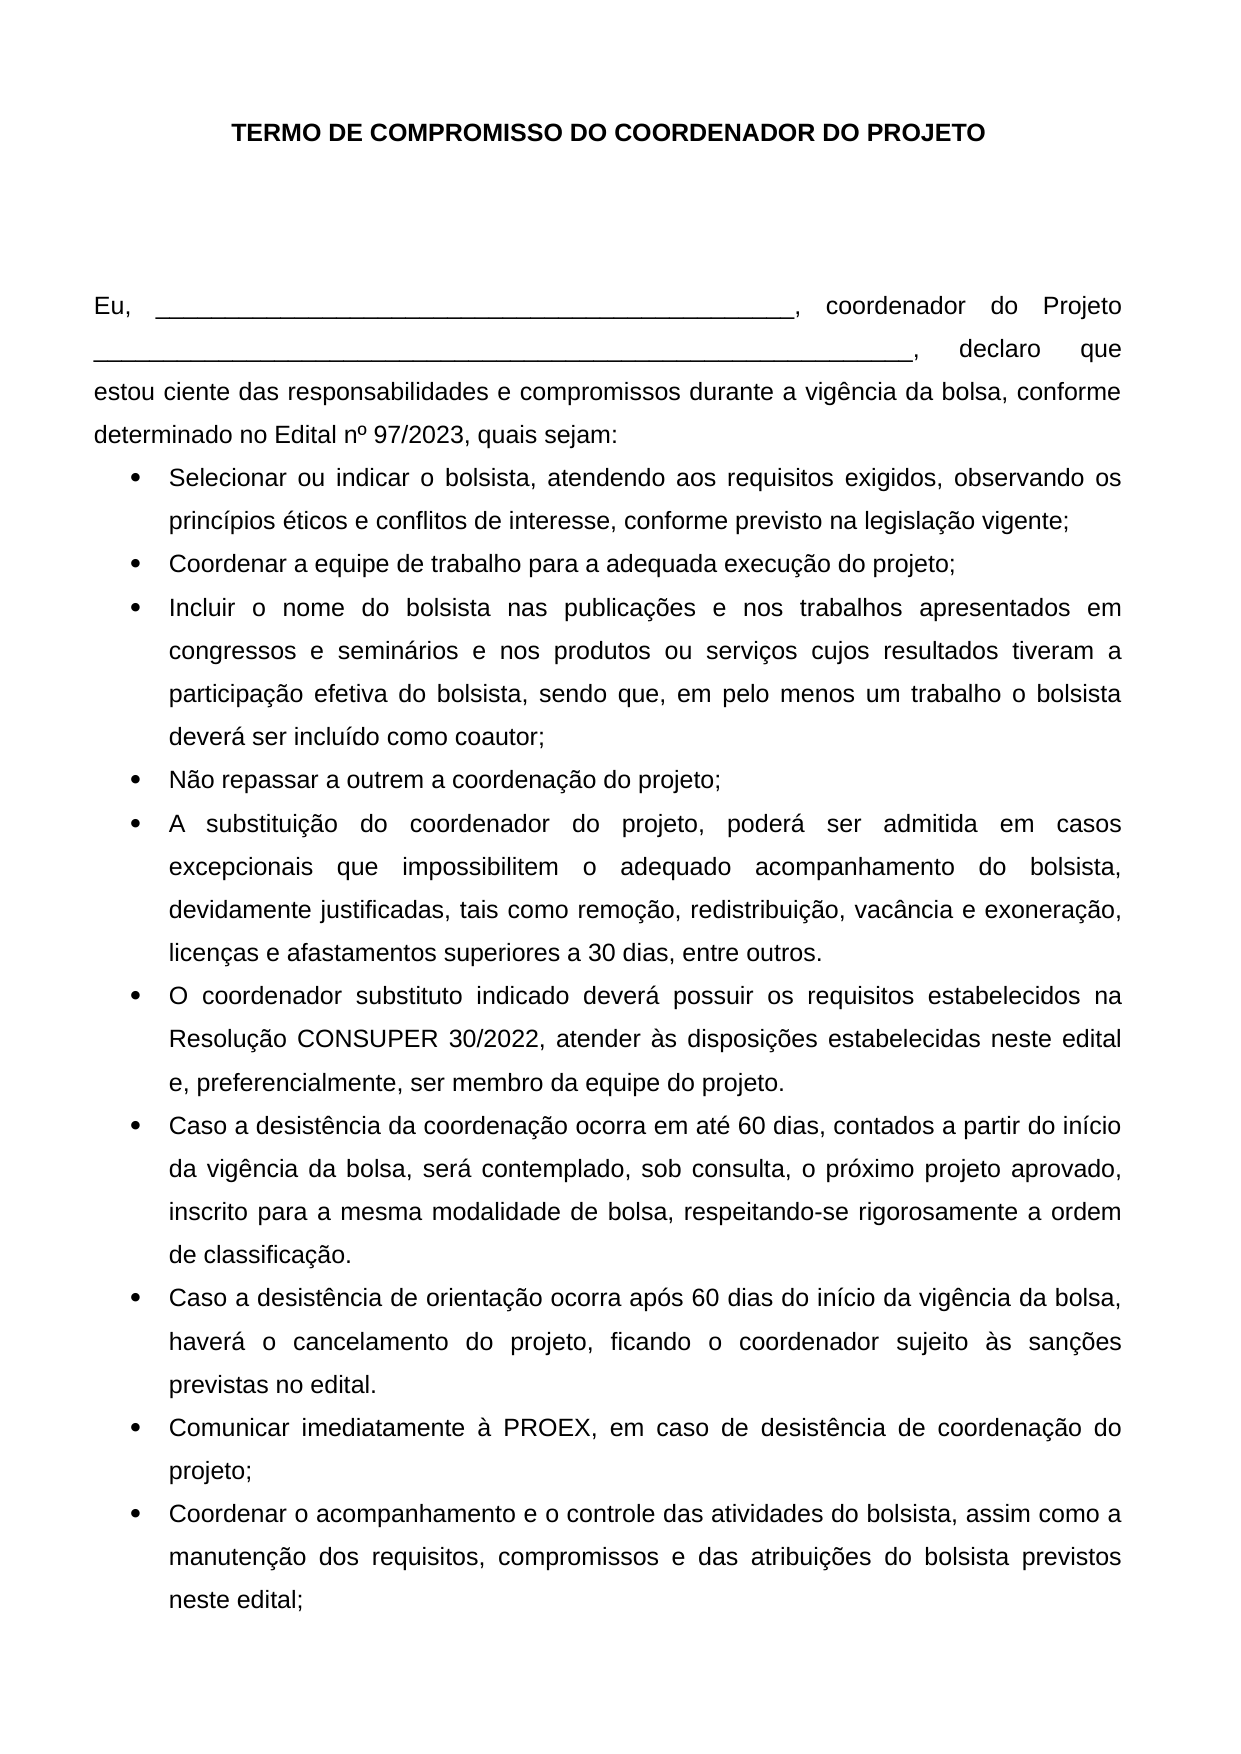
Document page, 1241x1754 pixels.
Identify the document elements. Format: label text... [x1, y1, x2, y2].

list Caso a desistência da coordenação ocorra em até 60 dias, contados a partir do início da vigência da bolsa, será contemplado, sob consulta, o próximo projeto aprovado, inscrito para a mesma modalidade de bolsa, respeitando-se rigorosamente a ordem de classificação. [131, 1111, 1123, 1269]
list Não repassar a outrem a coordenação do projeto; [131, 765, 1123, 794]
list A substituição do coordenador do projeto, poderá ser admitida em casos excepcionais que impossibilitem o adequado acompanhamento do bolsista, devidamente justificadas, tais como remoção, redistribuição, vacância e exoneração, licenças e afastamentos superiores a 30 dias, entre outros. [131, 808, 1123, 967]
text Eu, ______________________________________________, coordenador do Projeto ___________________________________________________________, declaro que estou ciente das responsabilidades e compromissos durante a vigência da bolsa, conforme determinado no Edital nº 97/2023, quais sejam: [94, 291, 1123, 449]
list Coordenar a equipe de trabalho para a adequada execução do projeto; [131, 549, 1123, 578]
list Incluir o nome do bolsista nas publicações e nos trabalhos apresentados em congressos e seminários e nos produtos ou serviços cujos resultados tiveram a participação efetiva do bolsista, sendo que, em pelo menos um trabalho o bolsista deverá ser incluído como coautor; [131, 593, 1123, 751]
list Selecionar ou indicar o bolsista, atendendo aos requisitos exigidos, observando os princípios éticos e conflitos de interesse, conforme previsto na legislação vigente; [131, 463, 1123, 535]
list Caso a desistência de orientação ocorra após 60 dias do início da vigência da bolsa, haverá o cancelamento do projeto, ficando o coordenador sujeito às sanções previstas no edital. [131, 1283, 1123, 1398]
text TERMO DE COMPROMISSO DO COORDENADOR DO PROJETO [94, 118, 1123, 147]
list Comunicar imediatamente à PROEX, em caso de desistência de coordenação do projeto; [131, 1413, 1123, 1485]
list O coordenador substituto indicado deverá possuir os requisitos estabelecidos na Resolução CONSUPER 30/2022, atender às disposições estabelecidas neste edital e, preferencialmente, ser membro da equipe do projeto. [131, 981, 1123, 1096]
list Coordenar o acompanhamento e o controle das atividades do bolsista, assim como a manutenção dos requisitos, compromissos e das atribuições do bolsista previstos neste edital; [131, 1499, 1123, 1614]
